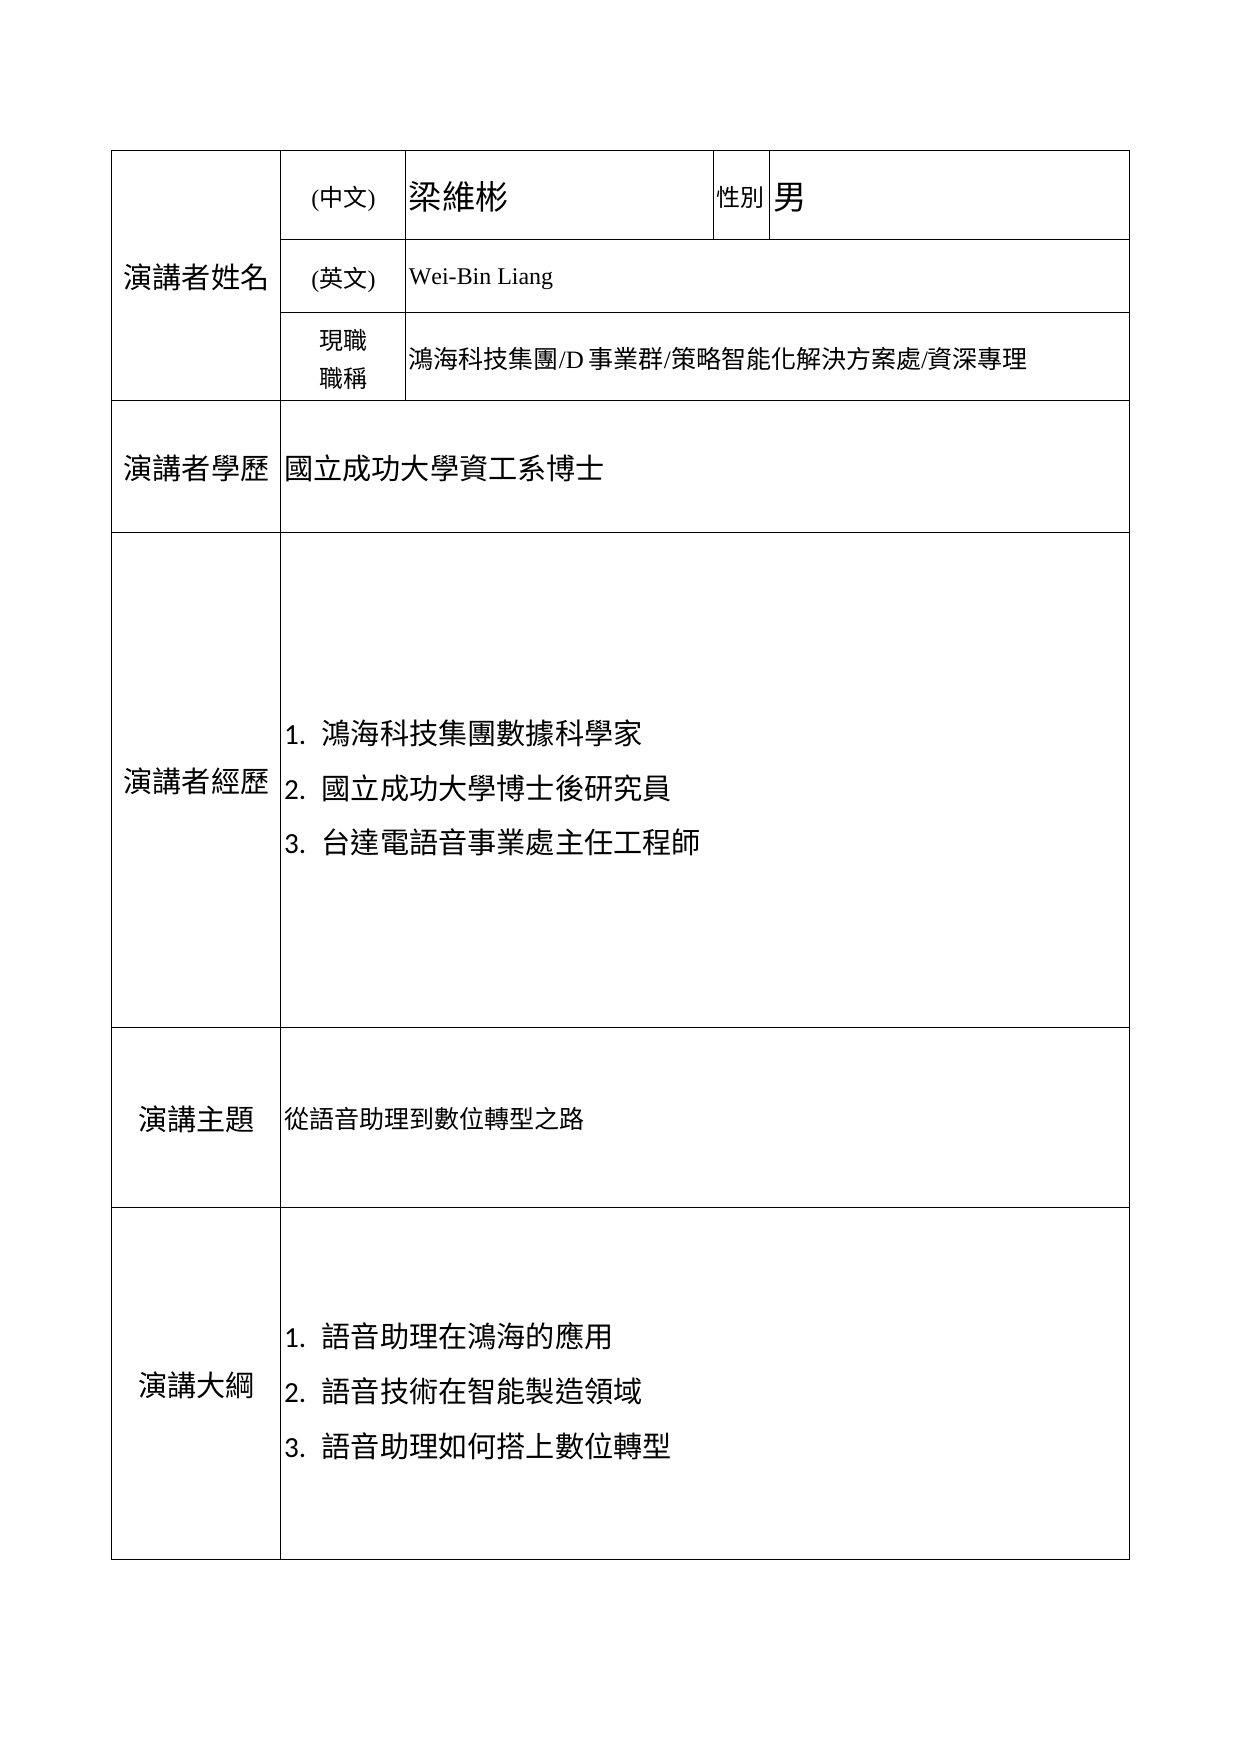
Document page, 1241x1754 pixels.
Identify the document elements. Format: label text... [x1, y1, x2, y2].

table_header 梁維彬 [406, 151, 713, 239]
table_cell 鴻海科技集團數據科學家 國立成功大學博士後研究員 台達電語音事業處主任工程師 [281, 533, 1129, 1027]
table_header (中文) [281, 151, 405, 239]
table_cell 國立成功大學資工系博士 [281, 401, 1129, 532]
table_cell (英文) [281, 240, 405, 312]
table_cell 鴻海科技集團/D事業群/策略智能化解決方案處/資深專理 [406, 313, 1129, 400]
table_header 演講者姓名 [112, 151, 280, 400]
table_cell 演講者經歷 [112, 533, 280, 1027]
table_cell 現職 職稱 [281, 313, 405, 400]
table_cell 演講大綱 [112, 1208, 280, 1559]
table_header 男 [770, 151, 1129, 239]
table_cell 演講者學歷 [112, 401, 280, 532]
table_cell Wei-Bin Liang [406, 240, 1129, 312]
table_cell 從語音助理到數位轉型之路 [281, 1028, 1129, 1207]
table_header 性別 [714, 151, 769, 239]
table_cell 語音助理在鴻海的應用 語音技術在智能製造領域 語音助理如何搭上數位轉型 [281, 1208, 1129, 1559]
table_cell 演講主題 [112, 1028, 280, 1207]
